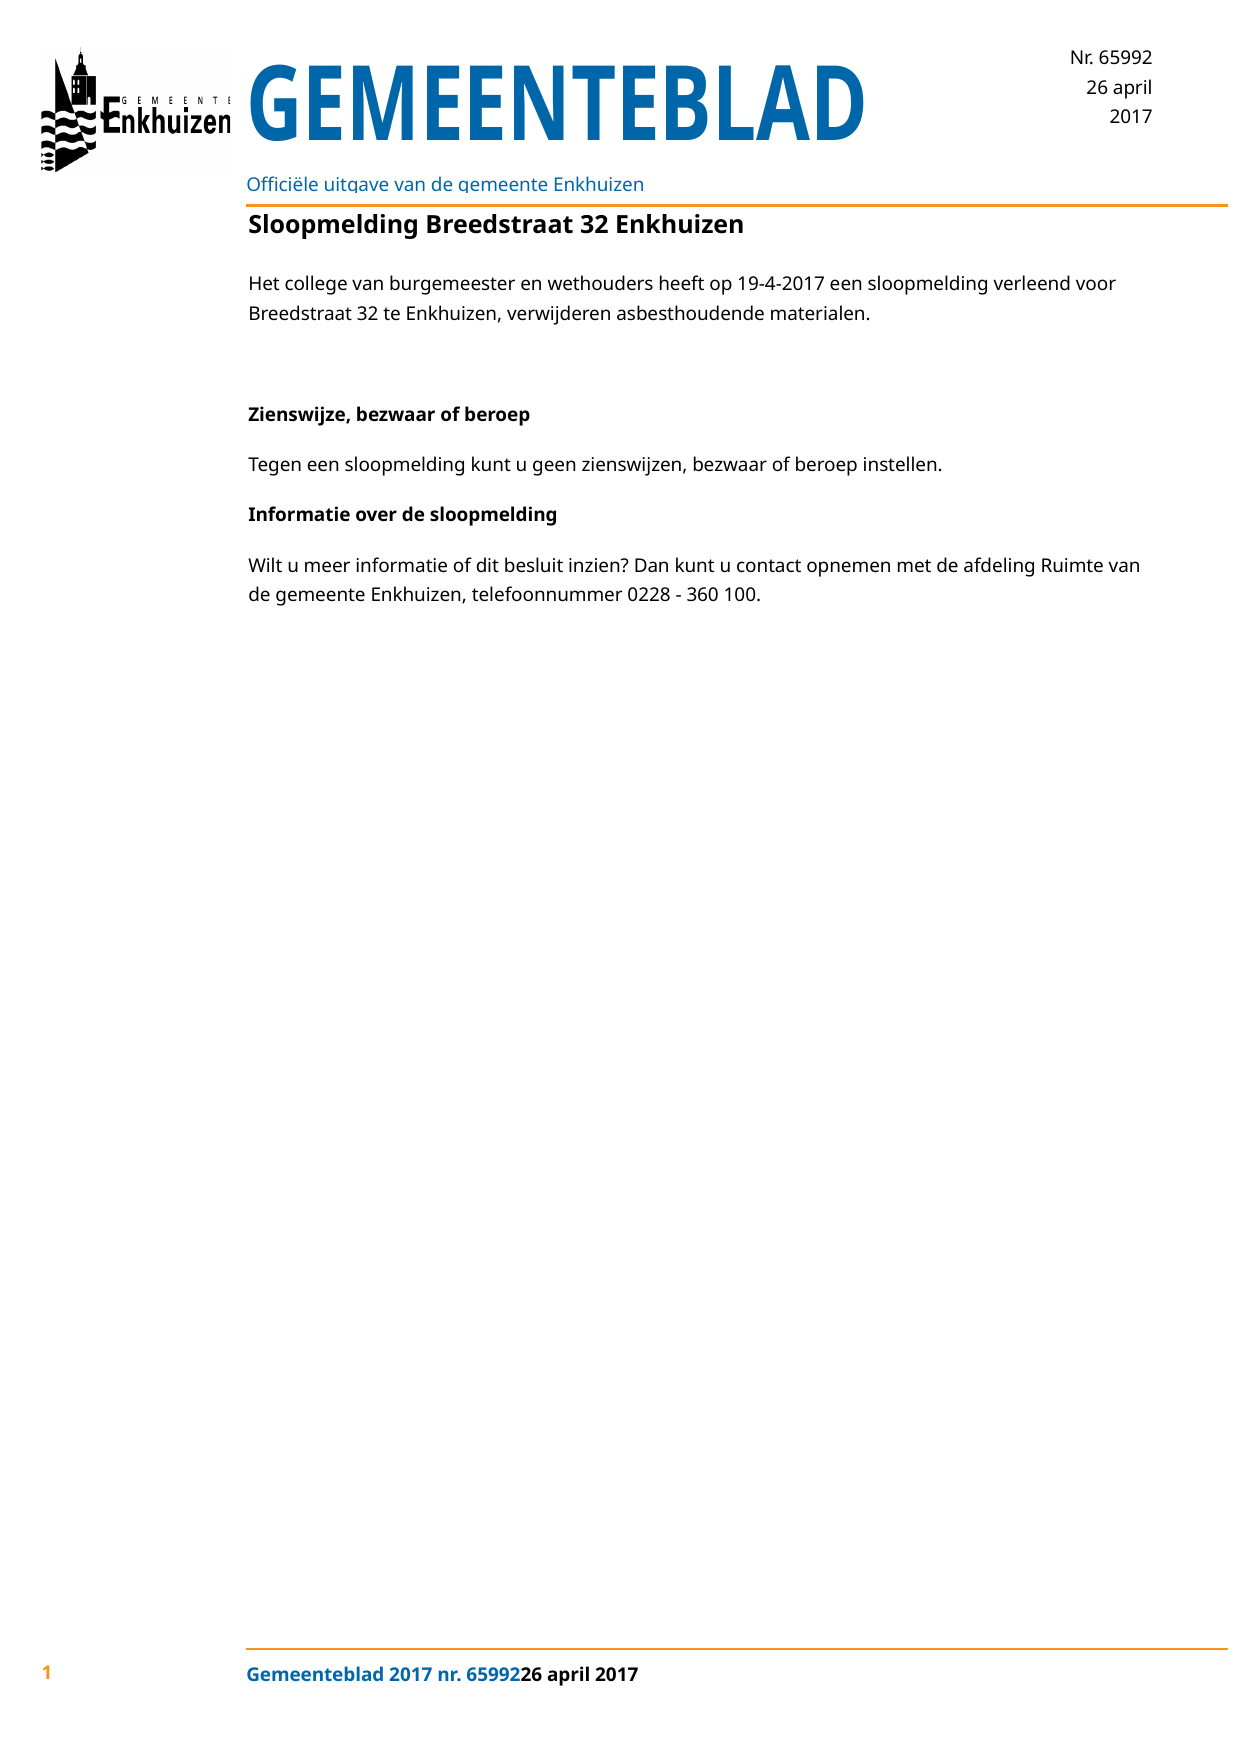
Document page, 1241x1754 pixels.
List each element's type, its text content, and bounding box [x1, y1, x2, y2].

text Sloopmelding Breedstraat 32 Enkhuizen [248, 207, 1152, 241]
text Zienswijze, bezwaar of beroep [248, 401, 1152, 426]
picture [41, 47, 231, 172]
text Informatie over de sloopmelding [248, 502, 1152, 527]
text Het college van burgemeester en wethouders heeft op 19-4-2017 een sloopmelding verleend voor Breedstraat 32 te Enkhuizen, verwijderen asbesthoudende materialen. [248, 270, 1152, 326]
text Wilt u meer informatie of dit besluit inzien? Dan kunt u contact opnemen met de afdeling Ruimte van de gemeente Enkhuizen, telefoonnummer 0228 - 360 100. [248, 552, 1152, 607]
text Tegen een sloopmelding kunt u geen zienswijzen, bezwaar of beroep instellen. [248, 451, 1152, 477]
